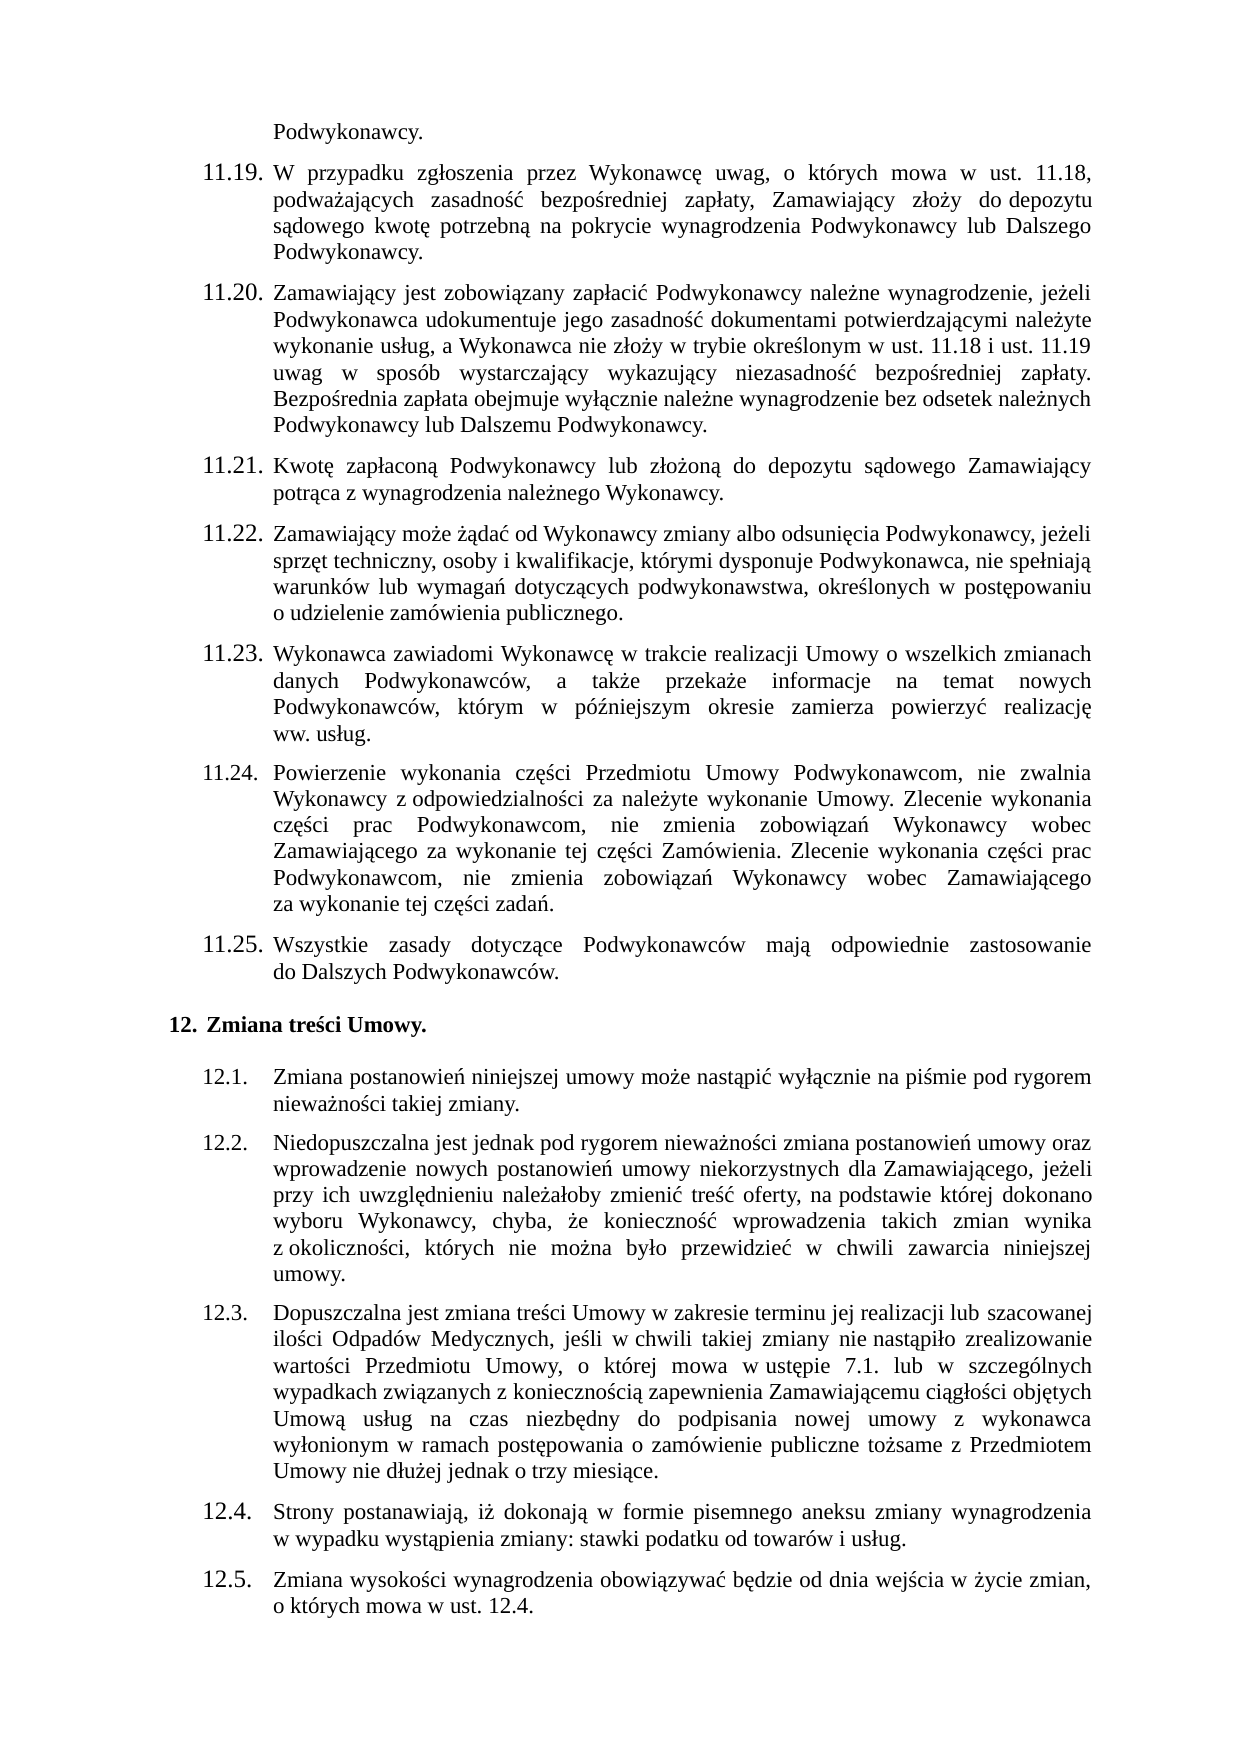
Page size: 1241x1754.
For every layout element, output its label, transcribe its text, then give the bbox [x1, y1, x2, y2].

list Wszystkie zasady dotyczące Podwykonawców mają odpowiednie zastosowanie do Dalszych Podwykonawców. [202, 929, 1092, 984]
list Zamawiający jest zobowiązany zapłacić Podwykonawcy należne wynagrodzenie, jeżeli Podwykonawca udokumentuje jego zasadność dokumentami potwierdzającymi należyte wykonanie usług, a Wykonawca nie złoży w trybie określonym w ust. 11.18 i ust. 11.19 uwag w sposób wystarczający wykazujący niezasadność bezpośredniej zapłaty. Bezpośrednia zapłata obejmuje wyłącznie należne wynagrodzenie bez odsetek należnych Podwykonawcy lub Dalszemu Podwykonawcy. [202, 277, 1092, 438]
list Zmiana wysokości wynagrodzenia obowiązywać będzie od dnia wejścia w życie zmian, o których mowa w ust. 12.4. [202, 1564, 1092, 1619]
list Kwotę zapłaconą Podwykonawcy lub złożoną do depozytu sądowego Zamawiający potrąca z wynagrodzenia należnego Wykonawcy. [202, 450, 1092, 505]
list Zmiana treści Umowy. [169, 1011, 1092, 1037]
list Podwykonawcy. [202, 118, 1092, 144]
list Zamawiający może żądać od Wykonawcy zmiany albo odsunięcia Podwykonawcy, jeżeli sprzęt techniczny, osoby i kwalifikacje, którymi dysponuje Podwykonawca, nie spełniają warunków lub wymagań dotyczących podwykonawstwa, określonych w postępowaniu o udzielenie zamówienia publicznego. [202, 518, 1092, 626]
list Strony postanawiają, iż dokonają w formie pisemnego aneksu zmiany wynagrodzenia w wypadku wystąpienia zmiany: stawki podatku od towarów i usług. [202, 1496, 1092, 1551]
list Wykonawca zawiadomi Wykonawcę w trakcie realizacji Umowy o wszelkich zmianach danych Podwykonawców, a także przekaże informacje na temat nowych Podwykonawców, którym w późniejszym okresie zamierza powierzyć realizację ww. usług. [202, 638, 1092, 746]
list Dopuszczalna jest zmiana treści Umowy w zakresie terminu jej realizacji lub szacowanej ilości Odpadów Medycznych, jeśli w chwili takiej zmiany nie nastąpiło zrealizowanie wartości Przedmiotu Umowy, o której mowa w ustępie 7.1. lub w szczególnych wypadkach związanych z koniecznością zapewnienia Zamawiającemu ciągłości objętych Umową usług na czas niezbędny do podpisania nowej umowy z wykonawca wyłonionym w ramach postępowania o zamówienie publiczne tożsame z Przedmiotem Umowy nie dłużej jednak o trzy miesiące. [202, 1299, 1092, 1484]
list Zmiana postanowień niniejszej umowy może nastąpić wyłącznie na piśmie pod rygorem nieważności takiej zmiany. [202, 1063, 1092, 1116]
list Niedopuszczalna jest jednak pod rygorem nieważności zmiana postanowień umowy oraz wprowadzenie nowych postanowień umowy niekorzystnych dla Zamawiającego, jeżeli przy ich uwzględnieniu należałoby zmienić treść oferty, na podstawie której dokonano wyboru Wykonawcy, chyba, że konieczność wprowadzenia takich zmian wynika z okoliczności, których nie można było przewidzieć w chwili zawarcia niniejszej umowy. [202, 1128, 1092, 1287]
list Powierzenie wykonania części Przedmiotu Umowy Podwykonawcom, nie zwalnia Wykonawcy z odpowiedzialności za należyte wykonanie Umowy. Zlecenie wykonania części prac Podwykonawcom, nie zmienia zobowiązań Wykonawcy wobec Zamawiającego za wykonanie tej części Zamówienia. Zlecenie wykonania części prac Podwykonawcom, nie zmienia zobowiązań Wykonawcy wobec Zamawiającego za wykonanie tej części zadań. [202, 758, 1092, 917]
list W przypadku zgłoszenia przez Wykonawcę uwag, o których mowa w ust. 11.18, podważających zasadność bezpośredniej zapłaty, Zamawiający złoży do depozytu sądowego kwotę potrzebną na pokrycie wynagrodzenia Podwykonawcy lub Dalszego Podwykonawcy. [202, 157, 1092, 265]
